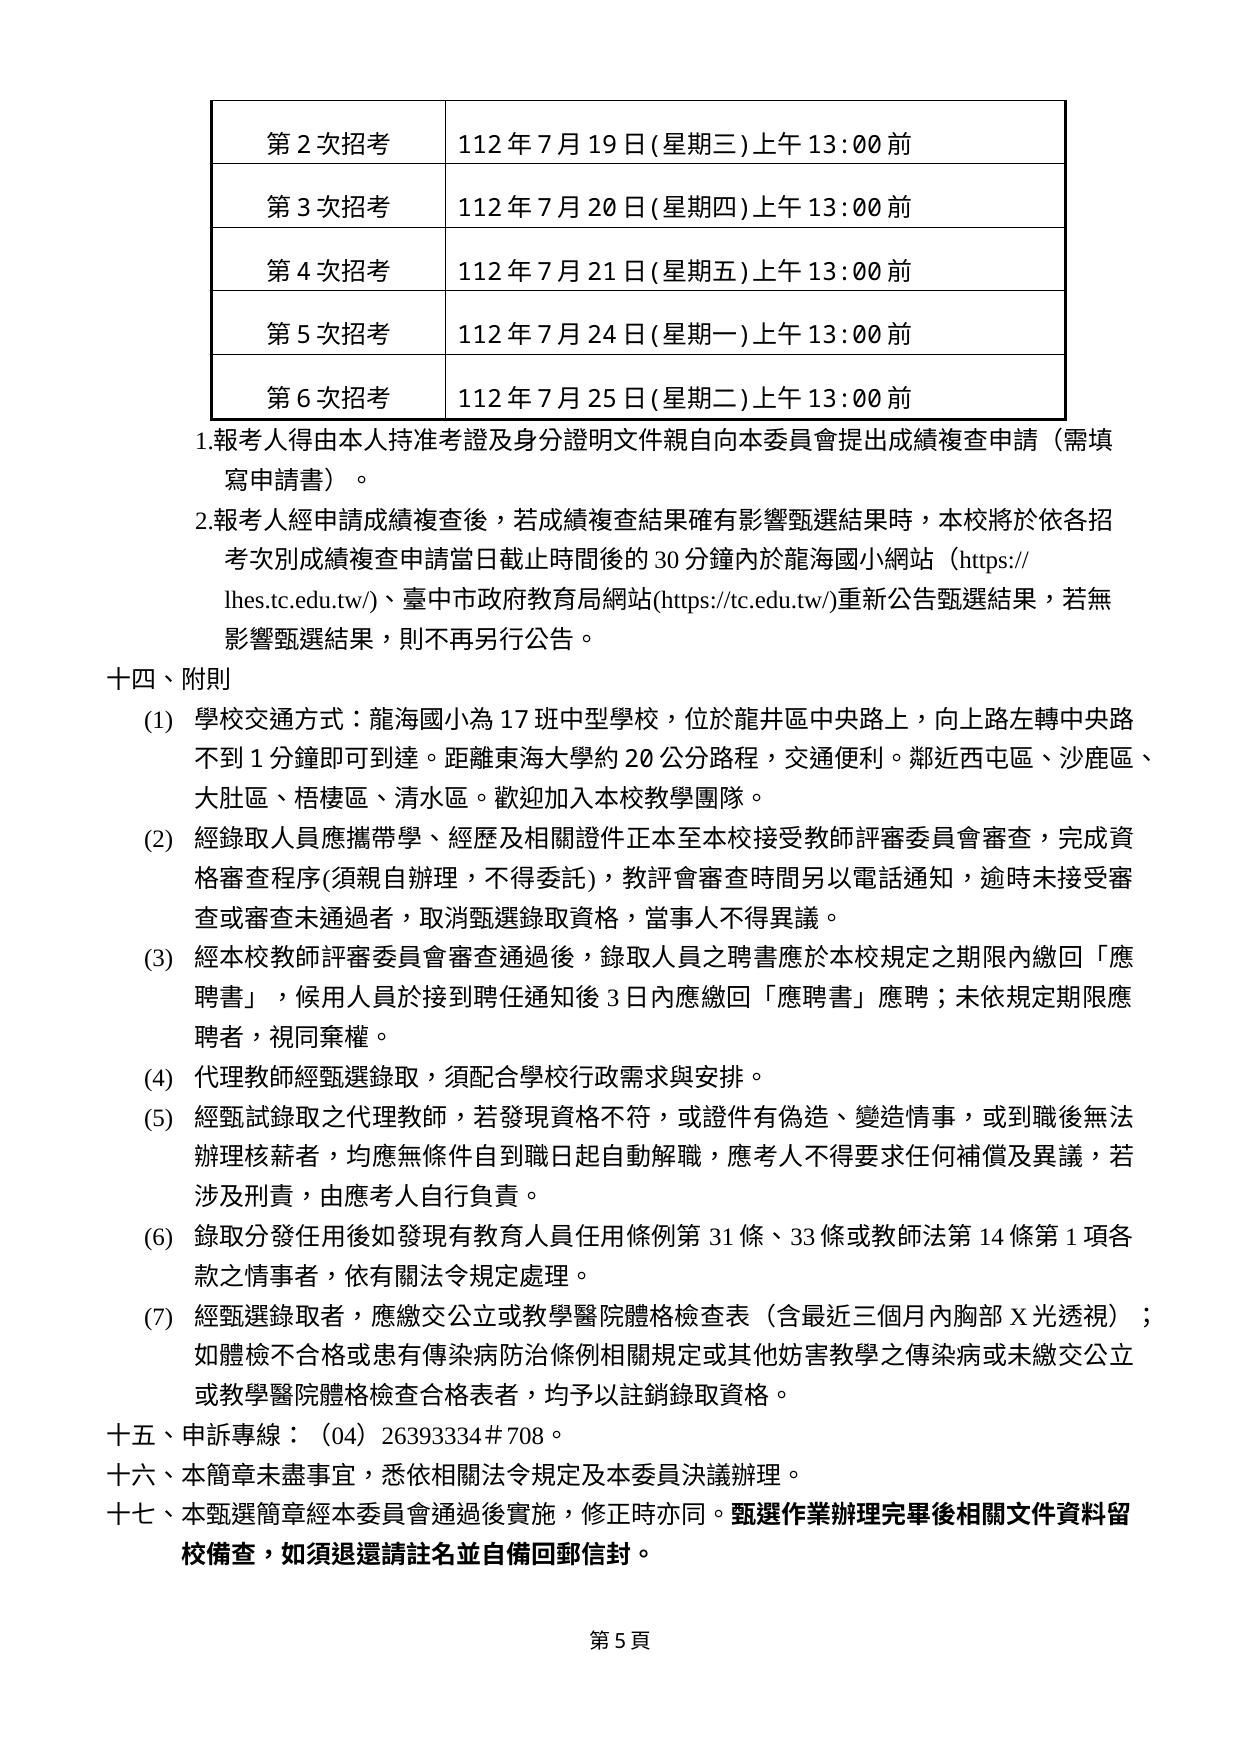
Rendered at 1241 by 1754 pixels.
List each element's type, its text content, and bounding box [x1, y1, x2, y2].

table_cell 第4次招考 [213, 228, 445, 290]
table_cell 第5次招考 [213, 291, 445, 354]
list 學校交通方式：龍海國小為17班中型學校，位於龍井區中央路上，向上路左轉中央路不到1分鐘即可到達。距離東海大學約20公分路程，交通便利。鄰近西屯區、沙鹿區、大肚區、梧棲區、清水區。歡迎加入本校教學團隊。 [144, 699, 1134, 815]
text 十五、申訴專線：（04）26393334＃708。 [106, 1415, 1134, 1452]
list 錄取分發任用後如發現有教育人員任用條例第31條、33條或教師法第14條第1項各款之情事者，依有關法令規定處理。 [144, 1216, 1134, 1292]
table_cell 112年7月24日(星期一)上午13:00前 [446, 291, 1064, 354]
table_cell 第3次招考 [213, 164, 445, 227]
table_cell 112年7月20日(星期四)上午13:00前 [446, 164, 1064, 227]
text 1.報考人得由本人持准考證及身分證明文件親自向本委員會提出成績複查申請（需填寫申請書）。 [195, 421, 1134, 497]
table_cell 第2次招考 [213, 101, 445, 163]
table_cell 第6次招考 [213, 355, 445, 417]
list 經錄取人員應攜帶學、經歷及相關證件正本至本校接受教師評審委員會審查，完成資格審查程序(須親自辦理，不得委託)，教評會審查時間另以電話通知，逾時未接受審查或審查未通過者，取消甄選錄取資格，當事人不得異議。 [144, 818, 1134, 934]
text 2.報考人經申請成績複查後，若成績複查結果確有影響甄選結果時，本校將於依各招考次別成績複查申請當日截止時間後的30分鐘內於龍海國小網站（https://lhes.tc.edu.tw/)、臺中市政府教育局網站(https://tc.edu.tw/)重新公告甄選結果，若無影響甄選結果，則不再另行公告。 [195, 500, 1134, 656]
list 代理教師經甄選錄取，須配合學校行政需求與安排。 [144, 1057, 1134, 1093]
text 十六、本簡章未盡事宜，悉依相關法令規定及本委員決議辦理。 [106, 1455, 1134, 1491]
table_cell 112年7月19日(星期三)上午13:00前 [446, 101, 1064, 163]
table_cell 112年7月21日(星期五)上午13:00前 [446, 228, 1064, 290]
text 十四、附則 [106, 659, 1134, 696]
list 經甄試錄取之代理教師，若發現資格不符，或證件有偽造、變造情事，或到職後無法辦理核薪者，均應無條件自到職日起自動解職，應考人不得要求任何補償及異議，若涉及刑責，由應考人自行負責。 [144, 1097, 1134, 1213]
table_cell 112年7月25日(星期二)上午13:00前 [446, 355, 1064, 417]
text 十七、本甄選簡章經本委員會通過後實施，修正時亦同。甄選作業辦理完畢後相關文件資料留校備查，如須退還請註名並自備回郵信封。 [106, 1495, 1134, 1571]
list 經本校教師評審委員會審查通過後，錄取人員之聘書應於本校規定之期限內繳回「應聘書」，候用人員於接到聘任通知後3日內應繳回「應聘書」應聘；未依規定期限應聘者，視同棄權。 [144, 938, 1134, 1054]
list 經甄選錄取者，應繳交公立或教學醫院體格檢查表（含最近三個月內胸部X光透視）；如體檢不合格或患有傳染病防治條例相關規定或其他妨害教學之傳染病或未繳交公立或教學醫院體格檢查合格表者，均予以註銷錄取資格。 [144, 1296, 1134, 1412]
